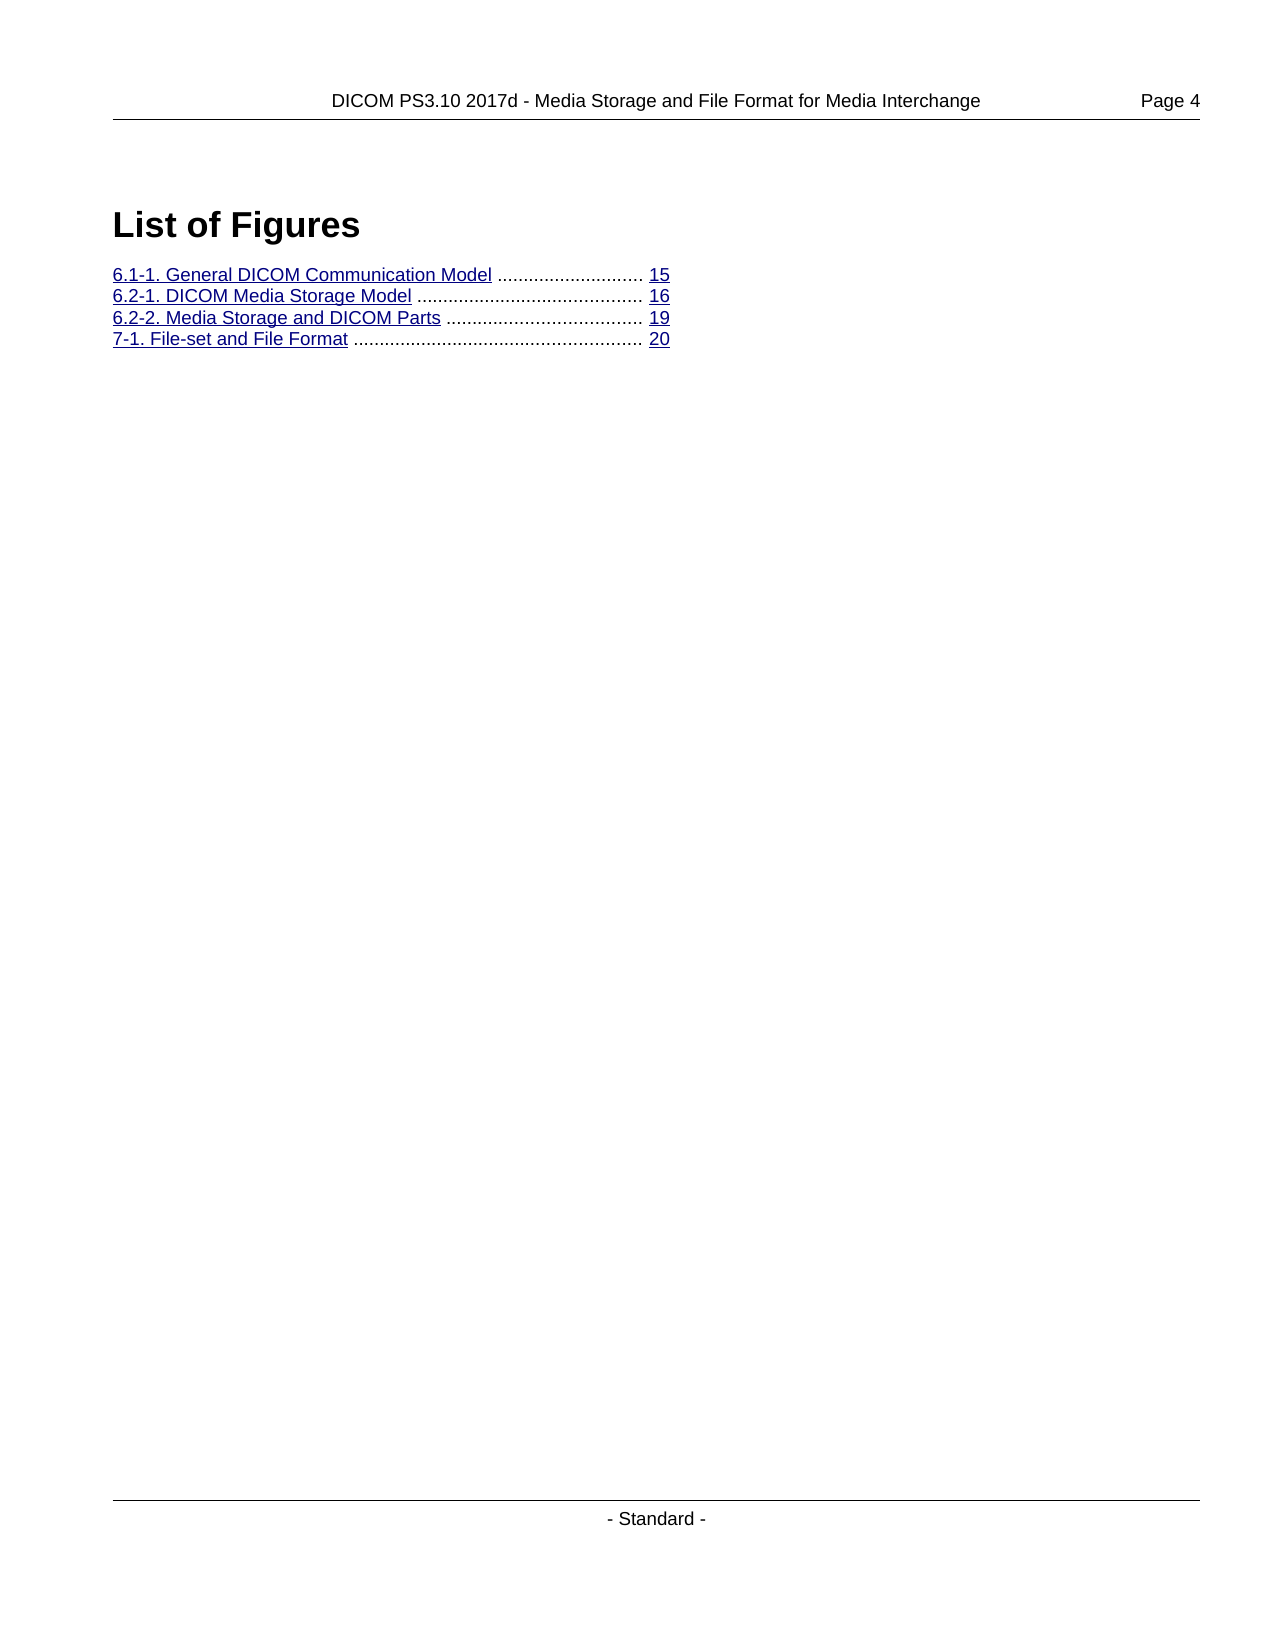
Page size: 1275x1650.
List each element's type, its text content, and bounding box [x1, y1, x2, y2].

text 7-1. File-set and File Format 0 [112, 328, 1175, 349]
text List of Figures [112, 204, 1200, 245]
text 6.2-1. DICOM Media Storage Model 0 [112, 285, 1175, 306]
text 6.1-1. General DICOM Communication Model 0 [112, 263, 1175, 285]
text 6.2-2. Media Storage and DICOM Parts 0 [112, 306, 1175, 328]
